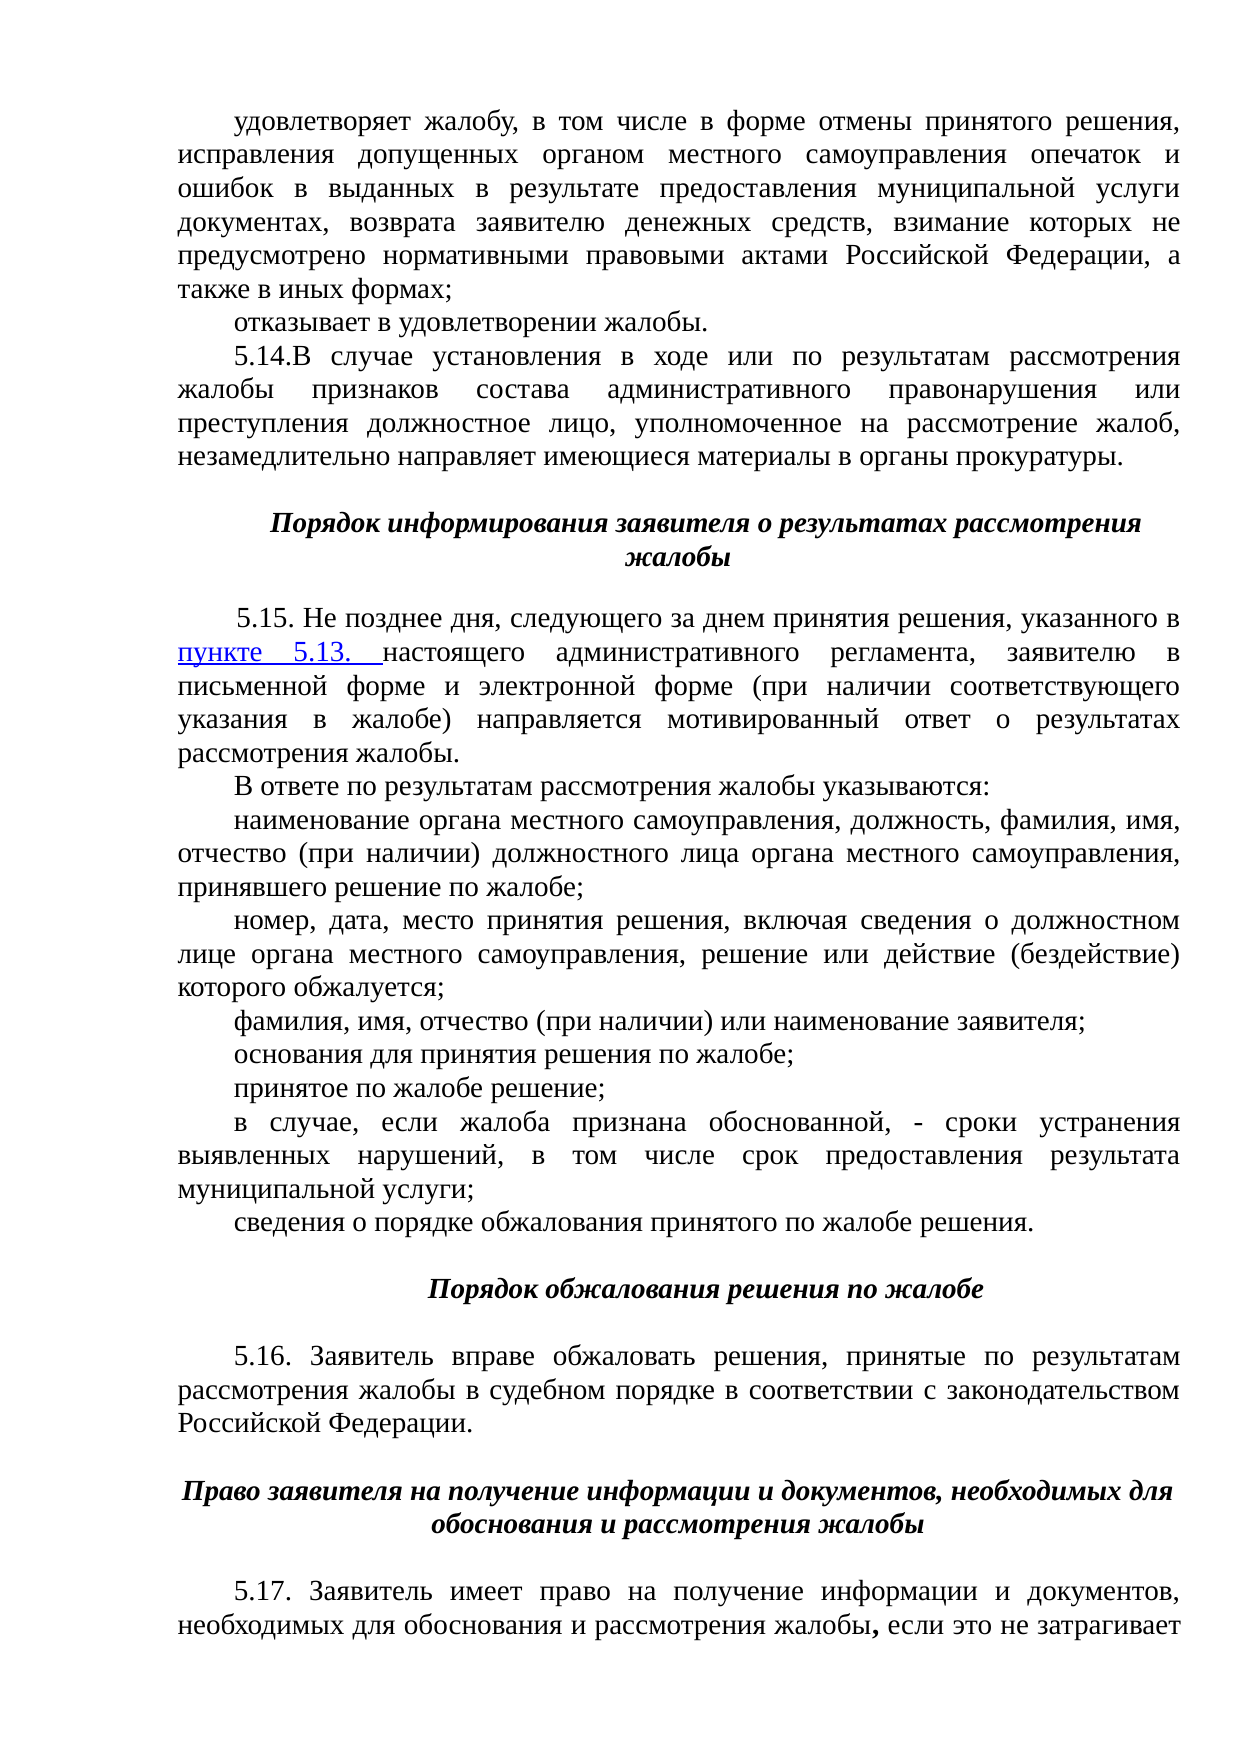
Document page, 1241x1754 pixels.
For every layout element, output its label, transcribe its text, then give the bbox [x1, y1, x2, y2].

text основания для принятия решения по жалобе; [177, 1037, 1181, 1070]
text номер, дата, место принятия решения, включая сведения о должностном лице органа местного самоуправления, решение или действие (бездействие) которого обжалуется; [177, 902, 1181, 1003]
text наименование органа местного самоуправления, должность, фамилия, имя, отчество (при наличии) должностного лица органа местного самоуправления, принявшего решение по жалобе; [177, 802, 1181, 902]
text принятое по жалобе решение; [177, 1070, 1181, 1104]
text Порядок информирования заявителя о результатах рассмотрения жалобы [177, 506, 1181, 573]
text удовлетворяет жалобу, в том числе в форме отмены принятого решения, исправления допущенных органом местного самоуправления опечаток и ошибок в выданных в результате предоставления муниципальной услуги документах, возврата заявителю денежных средств, взимание которых не предусмотрено нормативными правовыми актами Российской Федерации, а также в иных формах; [177, 103, 1181, 304]
text В ответе по результатам рассмотрения жалобы указываются: [177, 768, 1181, 802]
text 5.17. Заявитель имеет право на получение информации и документов, необходимых для обоснования и рассмотрения жалобы, если это не затрагивает [177, 1573, 1181, 1640]
text Право заявителя на получение информации и документов, необходимых для обоснования и рассмотрения жалобы [177, 1473, 1181, 1540]
text сведения о порядке обжалования принятого по жалобе решения. [177, 1204, 1181, 1238]
text отказывает в удовлетворении жалобы. [177, 304, 1181, 338]
text 5.15. Не позднее дня, следующего за днем принятия решения, указанного в пункте 5.13. настоящего административного регламента, заявителю в письменной форме и электронной форме (при наличии соответствующего указания в жалобе) направляется мотивированный ответ о результатах рассмотрения жалобы. [177, 601, 1181, 768]
text в случае, если жалоба признана обоснованной, - сроки устранения выявленных нарушений, в том числе срок предоставления результата муниципальной услуги; [177, 1104, 1181, 1204]
text Порядок обжалования решения по жалобе [177, 1271, 1181, 1305]
text фамилия, имя, отчество (при наличии) или наименование заявителя; [177, 1003, 1181, 1037]
text 5.14.В случае установления в ходе или по результатам рассмотрения жалобы признаков состава административного правонарушения или преступления должностное лицо, уполномоченное на рассмотрение жалоб, незамедлительно направляет имеющиеся материалы в органы прокуратуры. [177, 338, 1181, 472]
text 5.16. Заявитель вправе обжаловать решения, принятые по результатам рассмотрения жалобы в судебном порядке в соответствии с законодательством Российской Федерации. [177, 1338, 1181, 1439]
